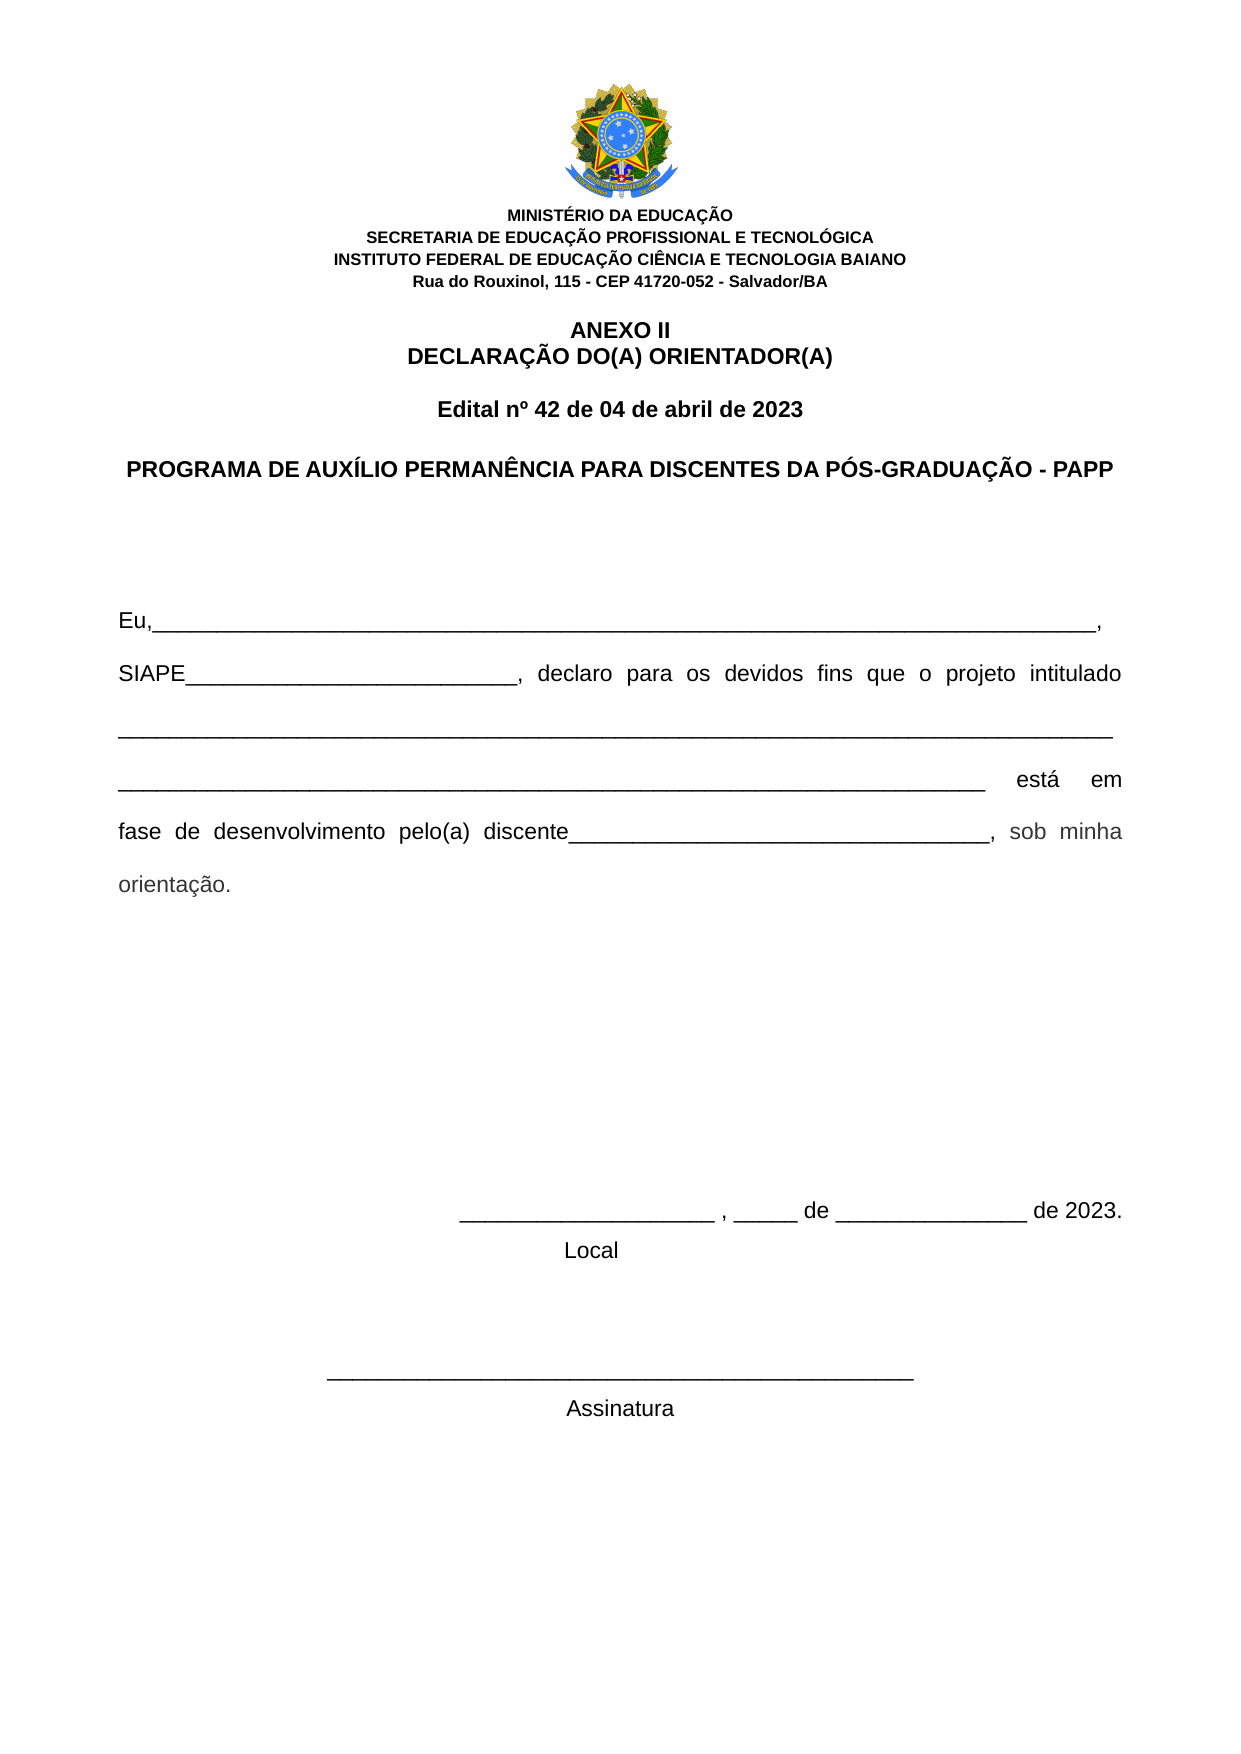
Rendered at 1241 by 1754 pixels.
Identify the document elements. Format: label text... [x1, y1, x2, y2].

text Edital nº 42 de 04 de abril de 2023 [118, 396, 1122, 422]
text ____________________ , _____ de _______________ de 2023. [118, 1197, 1122, 1223]
text PROGRAMA DE AUXÍLIO PERMANÊNCIA PARA DISCENTES DA PÓS-GRADUAÇÃO - PAPP [118, 456, 1122, 483]
text ______________________________________________ [118, 1355, 1122, 1381]
text ANEXO II [118, 317, 1122, 343]
text Assinatura [118, 1394, 1122, 1421]
text Eu,__________________________________________________________________________, SIAPE__________________________, declaro para os devidos fins que o projeto intitulado __________________________________________________________________________________________________________________________________________________ está em fase de desenvolvimento pelo(a) discente_________________________________, sob minha orientação. [118, 607, 1122, 897]
text Local [118, 1237, 1122, 1263]
text DECLARAÇÃO DO(A) ORIENTADOR(A) [118, 343, 1122, 369]
